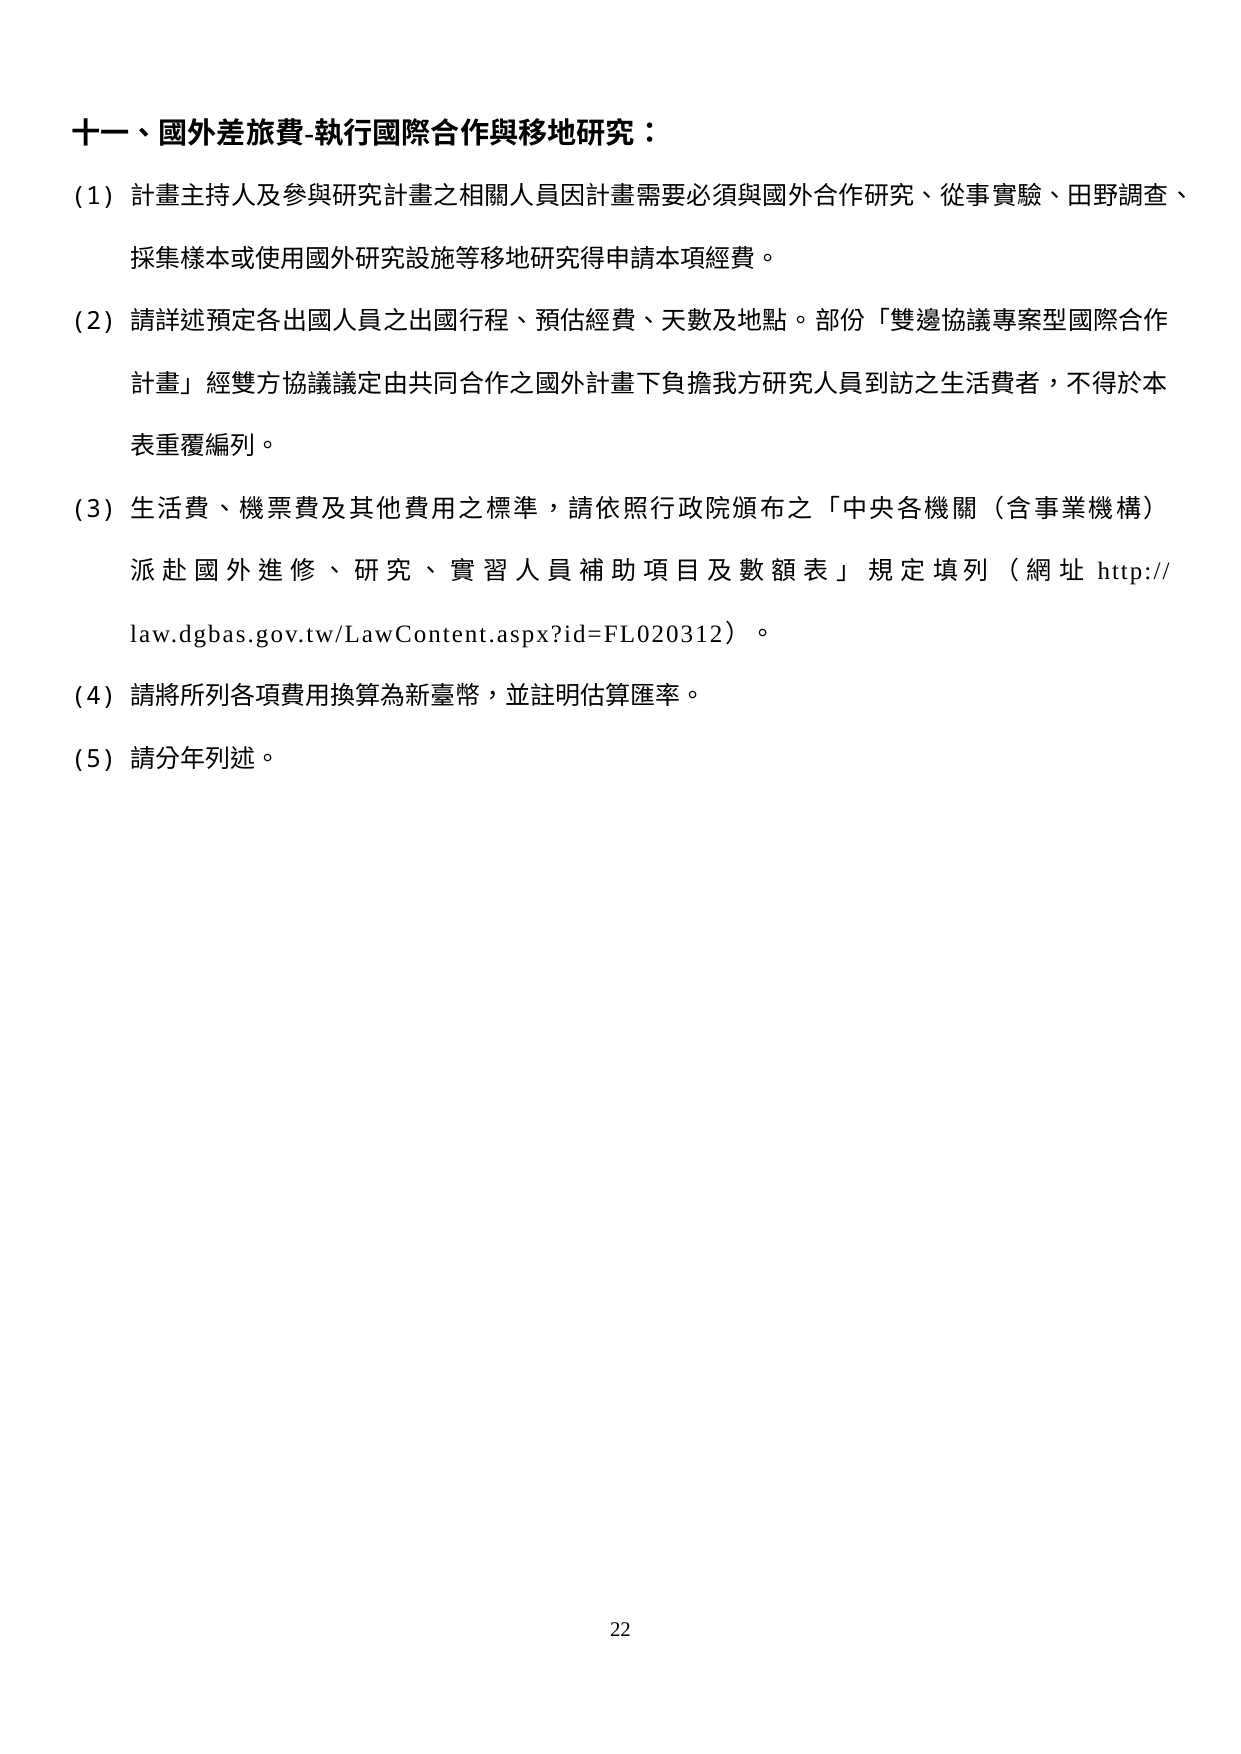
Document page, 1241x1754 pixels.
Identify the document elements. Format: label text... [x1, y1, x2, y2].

list 請將所列各項費用換算為新臺幣，並註明估算匯率。 [71, 652, 1169, 714]
list 生活費、機票費及其他費用之標準，請依照行政院頒布之「中央各機關（含事業機構）派赴國外進修、研究、實習人員補助項目及數額表」規定填列（網址http://law.dgbas.gov.tw/LawContent.aspx?id=FL020312）。 [71, 464, 1169, 652]
list 計畫主持人及參與研究計畫之相關人員因計畫需要必須與國外合作研究、從事實驗、田野調查、採集樣本或使用國外研究設施等移地研究得申請本項經費。 [71, 152, 1169, 277]
list 請詳述預定各出國人員之出國行程、預估經費、天數及地點。部份「雙邊協議專案型國際合作計畫」經雙方協議議定由共同合作之國外計畫下負擔我方研究人員到訪之生活費者，不得於本表重覆編列。 [71, 277, 1169, 464]
list 請分年列述。 [71, 714, 1169, 777]
text 十一、國外差旅費-執行國際合作與移地研究： [71, 89, 1169, 152]
